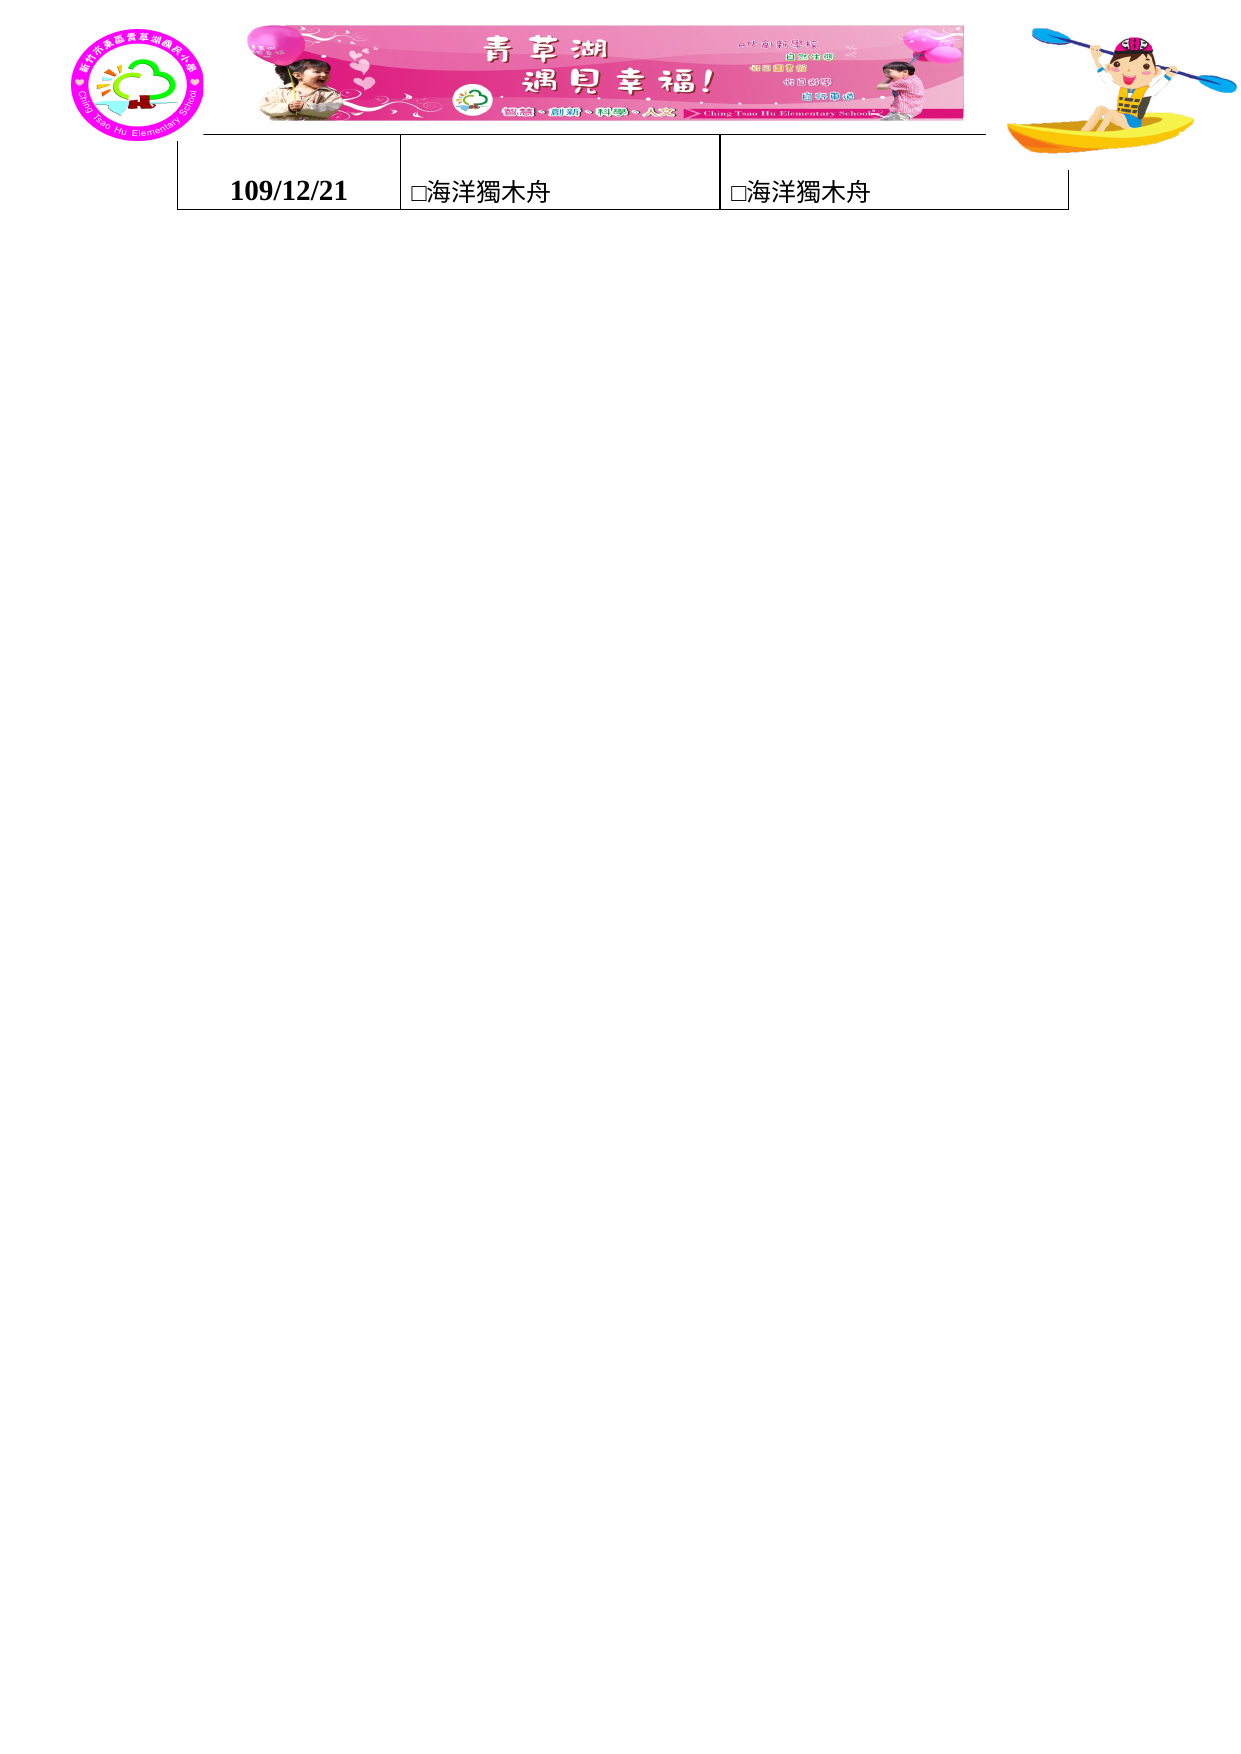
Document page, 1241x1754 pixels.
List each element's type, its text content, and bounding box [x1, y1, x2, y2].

table_cell □海洋獨木舟 □青草湖環湖生態鐵馬行 [721, 135, 1068, 209]
table_cell □海洋獨木舟 □青草湖環湖生態鐵馬行 [401, 135, 719, 209]
table_cell 109/12/21 [178, 135, 400, 209]
